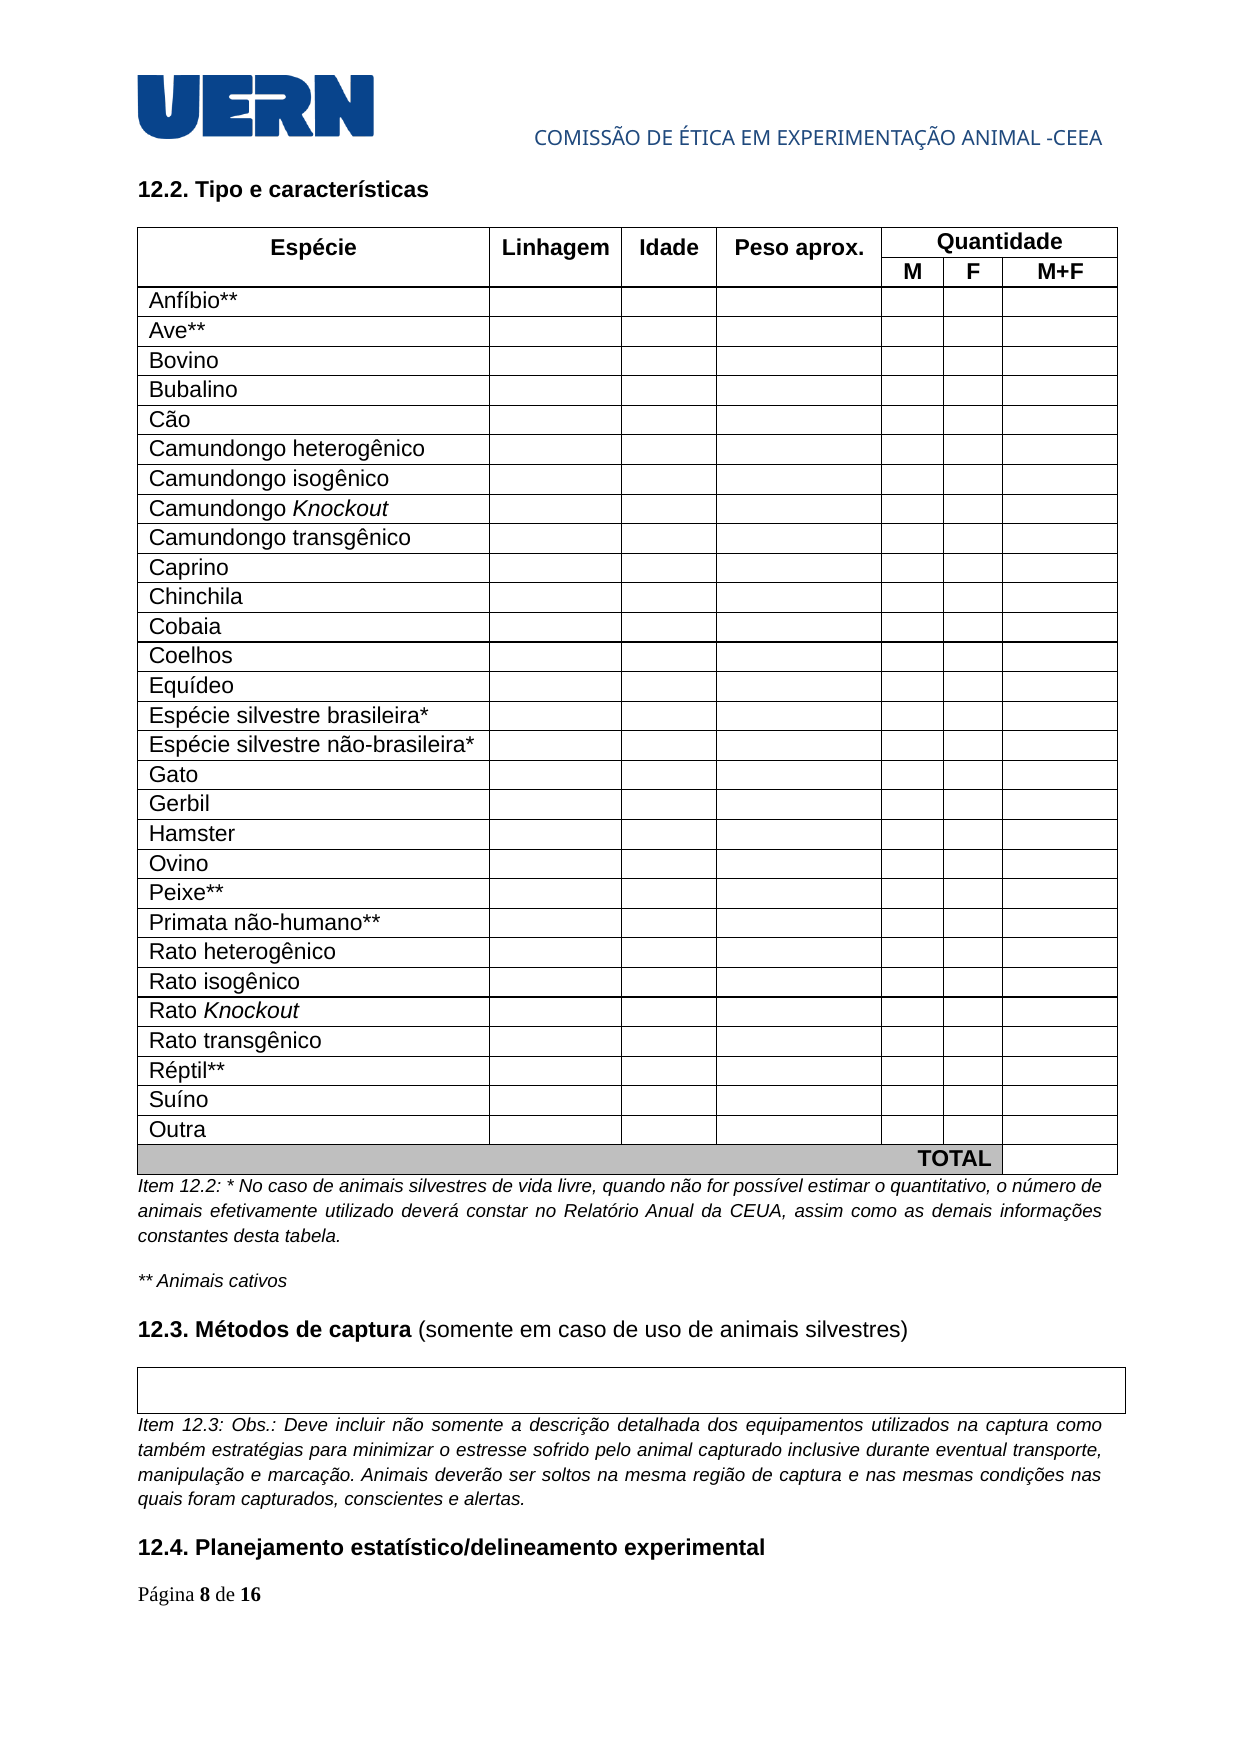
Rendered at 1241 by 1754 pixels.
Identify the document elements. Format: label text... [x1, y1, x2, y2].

table_cell [717, 731, 881, 760]
table_cell [622, 731, 716, 760]
table_cell [1003, 672, 1117, 701]
table_cell [717, 761, 881, 789]
text Item 12.3: Obs.: Deve incluir não somente a descrição detalhada dos equipamentos utilizados na captura como também estratégias para minimizar o estresse sofrido pelo animal capturado inclusive durante eventual transporte, manipulação e marcação. Animais deverão ser soltos na mesma região de captura e nas mesmas condições nas quais foram capturados, conscientes e alertas. [138, 1414, 1103, 1510]
table_cell [717, 524, 881, 553]
table_cell Anfíbio** [138, 288, 489, 316]
table_cell [1003, 583, 1117, 612]
table_cell [944, 672, 1002, 701]
table_cell Cão [138, 406, 489, 434]
table_cell [1003, 435, 1117, 464]
table_cell [490, 879, 621, 908]
table_cell [622, 317, 716, 346]
table_header Linhagem [490, 228, 621, 286]
table_cell [882, 1027, 943, 1056]
table_cell [882, 317, 943, 346]
table_cell [490, 790, 621, 819]
table_cell [1003, 554, 1117, 582]
table_cell [717, 790, 881, 819]
table_cell [1003, 613, 1117, 641]
table_cell Rato transgênico [138, 1027, 489, 1056]
table_header [138, 1368, 1125, 1413]
table_cell [622, 672, 716, 701]
table_cell [882, 495, 943, 523]
table_cell [622, 1057, 716, 1085]
table_cell [622, 702, 716, 730]
table_cell [944, 1027, 1002, 1056]
table_cell [882, 909, 943, 937]
table_cell [944, 879, 1002, 908]
table_header Quantidade [882, 228, 1117, 257]
table_cell [1003, 1057, 1117, 1085]
table_cell Gerbil [138, 790, 489, 819]
table_cell [717, 288, 881, 316]
table_cell [944, 317, 1002, 346]
table_cell [882, 850, 943, 878]
table_cell Rato Knockout [138, 998, 489, 1026]
table_cell [717, 1116, 881, 1144]
table_cell [1003, 465, 1117, 493]
table_cell [944, 1086, 1002, 1115]
table_cell Caprino [138, 554, 489, 582]
table_cell [717, 820, 881, 848]
table_cell [717, 938, 881, 967]
table_cell [944, 1116, 1002, 1144]
table_cell [622, 376, 716, 405]
text Item 12.2: * No caso de animais silvestres de vida livre, quando não for possível estimar o quantitativo, o número de animais efetivamente utilizado deverá constar no Relatório Anual da CEUA, assim como as demais informações constantes desta tabela. [138, 1175, 1103, 1246]
table_cell [1003, 347, 1117, 375]
table_cell [490, 968, 621, 996]
table_cell [882, 968, 943, 996]
table_cell Chinchila [138, 583, 489, 612]
table_cell [944, 435, 1002, 464]
table_cell [882, 1057, 943, 1085]
table_cell [717, 850, 881, 878]
table_cell [717, 909, 881, 937]
table_cell Réptil** [138, 1057, 489, 1085]
table_cell [622, 613, 716, 641]
table_cell [490, 583, 621, 612]
table_cell [622, 850, 716, 878]
table_cell Gato [138, 761, 489, 789]
table_cell [717, 1086, 881, 1115]
table_cell Camundongo transgênico [138, 524, 489, 553]
table_cell [1003, 495, 1117, 523]
table_cell Camundongo Knockout [138, 495, 489, 523]
table_cell [490, 998, 621, 1026]
table_cell Ovino [138, 850, 489, 878]
table_cell [944, 554, 1002, 582]
table_cell [490, 672, 621, 701]
table_cell [717, 968, 881, 996]
table_cell [944, 376, 1002, 405]
table_cell [882, 288, 943, 316]
table_cell [882, 554, 943, 582]
table_cell [1003, 643, 1117, 671]
table_cell Coelhos [138, 643, 489, 671]
table_cell Espécie silvestre brasileira* [138, 702, 489, 730]
table_cell [1003, 1027, 1117, 1056]
table_cell [882, 524, 943, 553]
table_cell [717, 702, 881, 730]
table_cell Peixe** [138, 879, 489, 908]
table_cell [944, 465, 1002, 493]
table_cell [717, 554, 881, 582]
table_cell [882, 465, 943, 493]
table_cell [882, 406, 943, 434]
table_cell [622, 583, 716, 612]
table_cell [490, 347, 621, 375]
table_cell [882, 790, 943, 819]
table_cell Bovino [138, 347, 489, 375]
table_cell [622, 820, 716, 848]
table_cell [944, 968, 1002, 996]
table_cell [490, 406, 621, 434]
table_cell [882, 1086, 943, 1115]
table_cell [882, 613, 943, 641]
table_cell [882, 1116, 943, 1144]
table_cell [944, 790, 1002, 819]
table_cell [944, 820, 1002, 848]
table_cell [490, 465, 621, 493]
table_cell [1003, 820, 1117, 848]
table_cell [622, 406, 716, 434]
table_cell [944, 406, 1002, 434]
table_cell [944, 998, 1002, 1026]
table_cell [622, 1027, 716, 1056]
table_cell [622, 761, 716, 789]
table_cell F [944, 258, 1002, 286]
table_cell [1003, 702, 1117, 730]
table_cell [882, 820, 943, 848]
table_cell [717, 613, 881, 641]
table_cell [882, 376, 943, 405]
table_cell [622, 435, 716, 464]
table_cell [717, 643, 881, 671]
table_cell [622, 288, 716, 316]
text 12.2. Tipo e características [138, 176, 1103, 203]
table_cell [944, 495, 1002, 523]
table_cell Camundongo isogênico [138, 465, 489, 493]
table_cell Camundongo heterogênico [138, 435, 489, 464]
table_cell Equídeo [138, 672, 489, 701]
table_cell [490, 820, 621, 848]
table_cell Ave** [138, 317, 489, 346]
table_cell [882, 435, 943, 464]
table_cell [717, 376, 881, 405]
table_cell [490, 761, 621, 789]
table_cell [1003, 731, 1117, 760]
table_cell Cobaia [138, 613, 489, 641]
table_cell [944, 702, 1002, 730]
table_cell [882, 702, 943, 730]
table_cell [1003, 1145, 1117, 1174]
table_cell [490, 731, 621, 760]
table_cell [490, 554, 621, 582]
table_cell [1003, 790, 1117, 819]
table_cell [882, 761, 943, 789]
table_cell [1003, 998, 1117, 1026]
table_cell Outra [138, 1116, 489, 1144]
table_cell [717, 1027, 881, 1056]
table_cell [622, 1116, 716, 1144]
table_cell [622, 879, 716, 908]
table_cell [717, 879, 881, 908]
table_cell [1003, 938, 1117, 967]
table_cell [490, 1057, 621, 1085]
table_cell [622, 524, 716, 553]
table_cell [944, 731, 1002, 760]
text ** Animais cativos [138, 1270, 1103, 1292]
table_cell [1003, 761, 1117, 789]
table_cell [1003, 1116, 1117, 1144]
table_cell [944, 1057, 1002, 1085]
table_cell [622, 1086, 716, 1115]
table_cell [944, 613, 1002, 641]
table_cell [622, 495, 716, 523]
table_cell [944, 288, 1002, 316]
table_cell [1003, 288, 1117, 316]
table_cell [944, 761, 1002, 789]
table_cell [1003, 317, 1117, 346]
table_cell [490, 1116, 621, 1144]
table_cell [490, 495, 621, 523]
table_cell [490, 613, 621, 641]
table_header Peso aprox. [717, 228, 881, 286]
table_cell [882, 998, 943, 1026]
table_cell [1003, 376, 1117, 405]
table_cell [717, 495, 881, 523]
table_cell [882, 347, 943, 375]
table_cell [490, 524, 621, 553]
table_cell Suíno [138, 1086, 489, 1115]
table_cell [717, 406, 881, 434]
table_cell Primata não-humano** [138, 909, 489, 937]
table_cell [1003, 909, 1117, 937]
table_cell [717, 672, 881, 701]
table_cell [717, 1057, 881, 1085]
table_cell [1003, 1086, 1117, 1115]
table_cell [882, 583, 943, 612]
picture [137, 75, 374, 139]
table_cell [622, 465, 716, 493]
table_cell [944, 524, 1002, 553]
table_cell [944, 850, 1002, 878]
table_cell [882, 672, 943, 701]
table_header Idade [622, 228, 716, 286]
table_cell [882, 938, 943, 967]
table_header Espécie [138, 228, 489, 286]
table_cell [717, 583, 881, 612]
table_cell [717, 347, 881, 375]
table_cell [490, 435, 621, 464]
table_cell [882, 879, 943, 908]
table_cell [944, 909, 1002, 937]
table_cell [1003, 879, 1117, 908]
table_cell [490, 702, 621, 730]
table_cell Rato heterogênico [138, 938, 489, 967]
table_cell [944, 347, 1002, 375]
table_cell [944, 938, 1002, 967]
table_cell [622, 998, 716, 1026]
table_cell [882, 731, 943, 760]
table_cell [622, 643, 716, 671]
table_cell [717, 435, 881, 464]
table_cell [490, 909, 621, 937]
table_cell [1003, 406, 1117, 434]
table_cell [944, 643, 1002, 671]
table_cell Rato isogênico [138, 968, 489, 996]
table_cell TOTAL [138, 1145, 1002, 1174]
table_cell [622, 554, 716, 582]
table_cell [622, 968, 716, 996]
table_cell [490, 1086, 621, 1115]
table_cell [490, 317, 621, 346]
table_cell [717, 317, 881, 346]
table_cell [490, 1027, 621, 1056]
table_cell [490, 938, 621, 967]
table_cell [490, 376, 621, 405]
table_cell [490, 850, 621, 878]
table_cell [717, 465, 881, 493]
table_cell [622, 347, 716, 375]
table_cell Bubalino [138, 376, 489, 405]
text 12.4. Planejamento estatístico/delineamento experimental [138, 1534, 1103, 1560]
table_cell [882, 643, 943, 671]
table_cell [1003, 968, 1117, 996]
table_cell [717, 998, 881, 1026]
table_cell [490, 643, 621, 671]
table_cell [622, 790, 716, 819]
table_cell [622, 938, 716, 967]
table_cell M [882, 258, 943, 286]
table_cell [944, 583, 1002, 612]
table_cell Hamster [138, 820, 489, 848]
table_cell [1003, 524, 1117, 553]
table_cell [1003, 850, 1117, 878]
table_cell M+F [1003, 258, 1117, 286]
table_cell [622, 909, 716, 937]
text 12.3. Métodos de captura (somente em caso de uso de animais silvestres) [138, 1316, 1103, 1342]
table_cell [490, 288, 621, 316]
table_cell Espécie silvestre não-brasileira* [138, 731, 489, 760]
